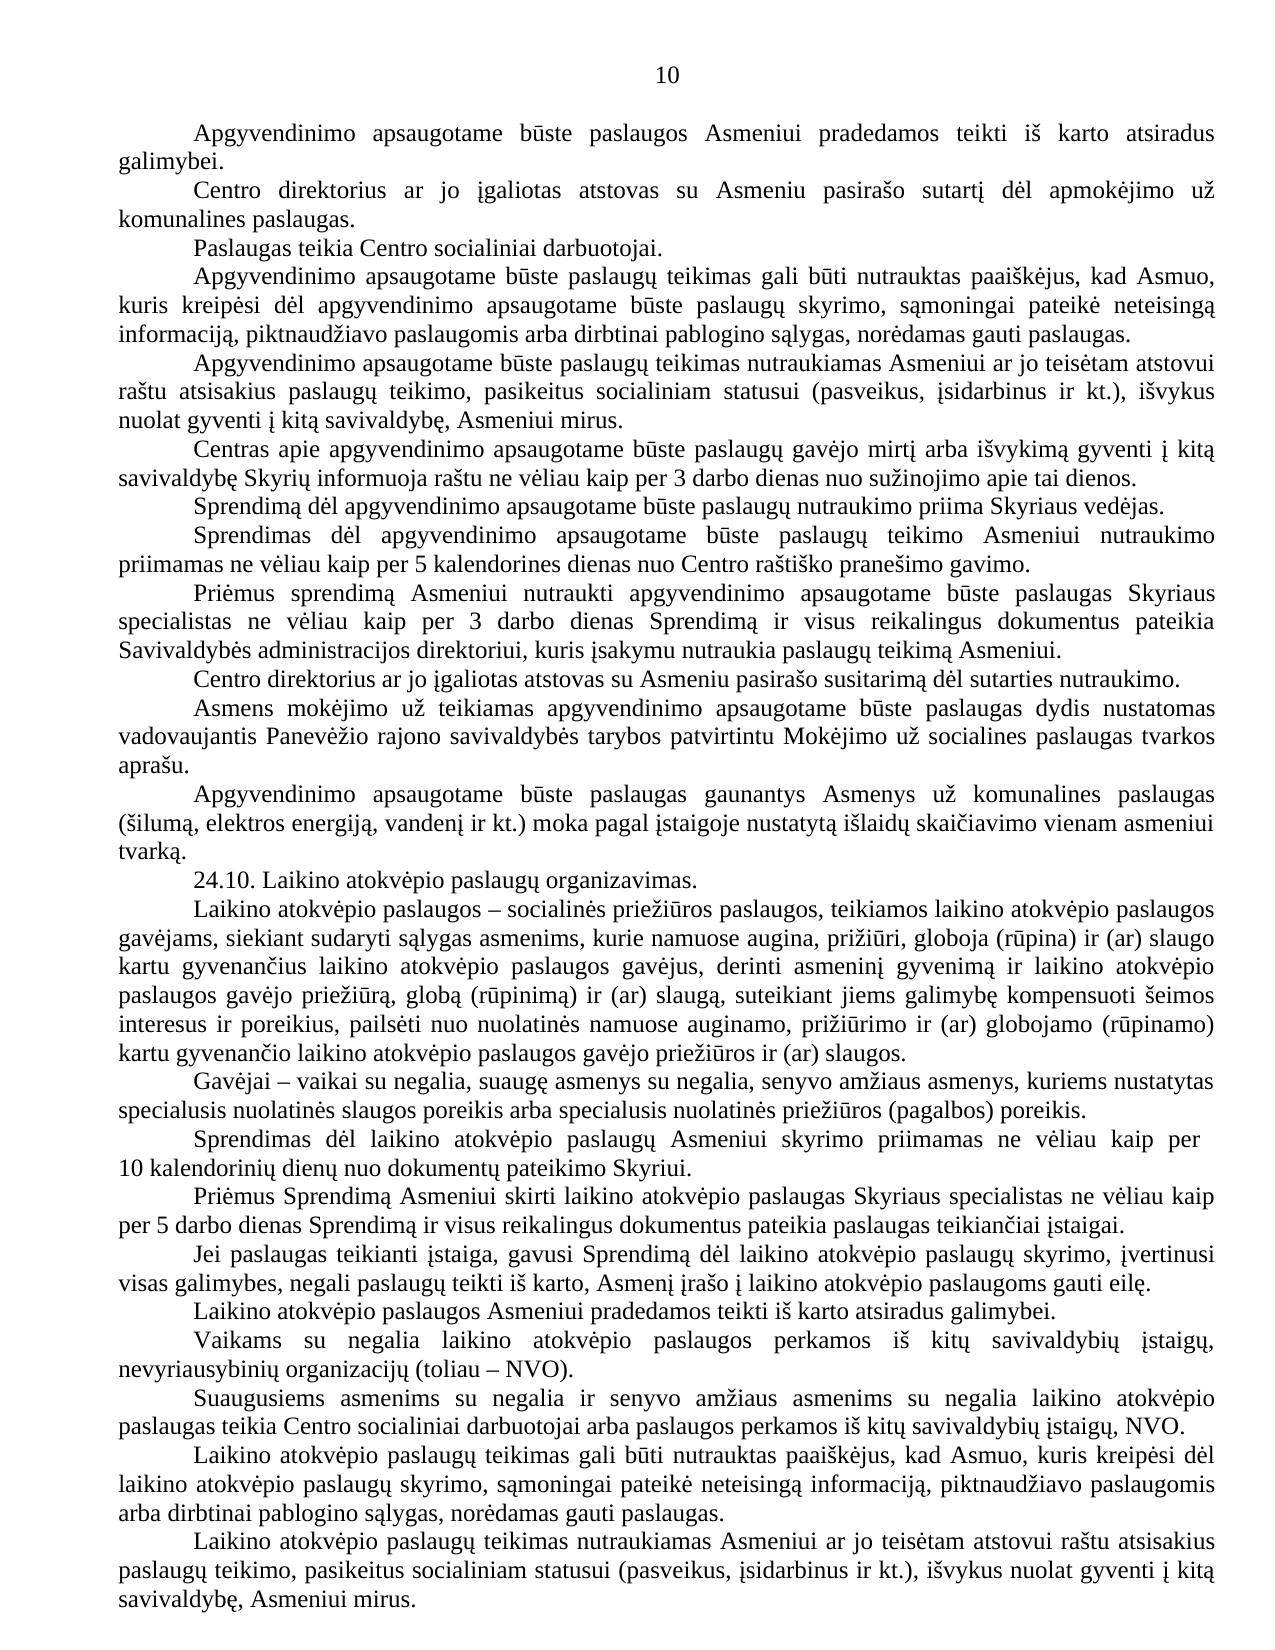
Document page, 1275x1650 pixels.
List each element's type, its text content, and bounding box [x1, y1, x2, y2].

text Asmens mokėjimo už teikiamas apgyvendinimo apsaugotame būste paslaugas dydis nustatomas vadovaujantis Panevėžio rajono savivaldybės tarybos patvirtintu Mokėjimo už socialines paslaugas tvarkos aprašu. [118, 693, 1216, 779]
text Laikino atokvėpio paslaugos Asmeniui pradedamos teikti iš karto atsiradus galimybei. [118, 1296, 1216, 1325]
text Apgyvendinimo apsaugotame būste paslaugų teikimas gali būti nutrauktas paaiškėjus, kad Asmuo, kuris kreipėsi dėl apgyvendinimo apsaugotame būste paslaugų skyrimo, sąmoningai pateikė neteisingą informaciją, piktnaudžiavo paslaugomis arba dirbtinai pablogino sąlygas, norėdamas gauti paslaugas. [118, 261, 1216, 348]
text Priėmus Sprendimą Asmeniui skirti laikino atokvėpio paslaugas Skyriaus specialistas ne vėliau kaip per 5 darbo dienas Sprendimą ir visus reikalingus dokumentus pateikia paslaugas teikiančiai įstaigai. [118, 1181, 1216, 1239]
text Gavėjai – vaikai su negalia, suaugę asmenys su negalia, senyvo amžiaus asmenys, kuriems nustatytas specialusis nuolatinės slaugos poreikis arba specialusis nuolatinės priežiūros (pagalbos) poreikis. [118, 1066, 1216, 1124]
text Apgyvendinimo apsaugotame būste paslaugų teikimas nutraukiamas Asmeniui ar jo teisėtam atstovui raštu atsisakius paslaugų teikimo, pasikeitus socialiniam statusui (pasveikus, įsidarbinus ir kt.), išvykus nuolat gyventi į kitą savivaldybę, Asmeniui mirus. [118, 348, 1216, 434]
text Apgyvendinimo apsaugotame būste paslaugos Asmeniui pradedamos teikti iš karto atsiradus galimybei. [118, 118, 1216, 175]
text Centras apie apgyvendinimo apsaugotame būste paslaugų gavėjo mirtį arba išvykimą gyventi į kitą savivaldybę Skyrių informuoja raštu ne vėliau kaip per 3 darbo dienas nuo sužinojimo apie tai dienos. [118, 434, 1216, 491]
text Jei paslaugas teikianti įstaiga, gavusi Sprendimą dėl laikino atokvėpio paslaugų skyrimo, įvertinusi visas galimybes, negali paslaugų teikti iš karto, Asmenį įrašo į laikino atokvėpio paslaugoms gauti eilę. [118, 1239, 1216, 1296]
text Laikino atokvėpio paslaugų teikimas nutraukiamas Asmeniui ar jo teisėtam atstovui raštu atsisakius paslaugų teikimo, pasikeitus socialiniam statusui (pasveikus, įsidarbinus ir kt.), išvykus nuolat gyventi į kitą savivaldybę, Asmeniui mirus. [118, 1526, 1216, 1613]
text Paslaugas teikia Centro socialiniai darbuotojai. [118, 233, 1216, 261]
text Sprendimą dėl apgyvendinimo apsaugotame būste paslaugų nutraukimo priima Skyriaus vedėjas. [118, 491, 1216, 520]
text Sprendimas dėl apgyvendinimo apsaugotame būste paslaugų teikimo Asmeniui nutraukimo priimamas ne vėliau kaip per 5 kalendorines dienas nuo Centro raštiško pranešimo gavimo. [118, 520, 1216, 578]
text Laikino atokvėpio paslaugos – socialinės priežiūros paslaugos, teikiamos laikino atokvėpio paslaugos gavėjams, siekiant sudaryti sąlygas asmenims, kurie namuose augina, prižiūri, globoja (rūpina) ir (ar) slaugo kartu gyvenančius laikino atokvėpio paslaugos gavėjus, derinti asmeninį gyvenimą ir laikino atokvėpio paslaugos gavėjo priežiūrą, globą (rūpinimą) ir (ar) slaugą, suteikiant jiems galimybę kompensuoti šeimos interesus ir poreikius, pailsėti nuo nuolatinės namuose auginamo, prižiūrimo ir (ar) globojamo (rūpinamo) kartu gyvenančio laikino atokvėpio paslaugos gavėjo priežiūros ir (ar) slaugos. [118, 894, 1216, 1066]
text Suaugusiems asmenims su negalia ir senyvo amžiaus asmenims su negalia laikino atokvėpio paslaugas teikia Centro socialiniai darbuotojai arba paslaugos perkamos iš kitų savivaldybių įstaigų, NVO. [118, 1383, 1216, 1440]
text Apgyvendinimo apsaugotame būste paslaugas gaunantys Asmenys už komunalines paslaugas (šilumą, elektros energiją, vandenį ir kt.) moka pagal įstaigoje nustatytą išlaidų skaičiavimo vienam asmeniui tvarką. [118, 779, 1216, 865]
text 24.10. Laikino atokvėpio paslaugų organizavimas. [118, 865, 1216, 894]
text Centro direktorius ar jo įgaliotas atstovas su Asmeniu pasirašo susitarimą dėl sutarties nutraukimo. [118, 664, 1216, 693]
text Laikino atokvėpio paslaugų teikimas gali būti nutrauktas paaiškėjus, kad Asmuo, kuris kreipėsi dėl laikino atokvėpio paslaugų skyrimo, sąmoningai pateikė neteisingą informaciją, piktnaudžiavo paslaugomis arba dirbtinai pablogino sąlygas, norėdamas gauti paslaugas. [118, 1440, 1216, 1526]
text Centro direktorius ar jo įgaliotas atstovas su Asmeniu pasirašo sutartį dėl apmokėjimo už komunalines paslaugas. [118, 175, 1216, 233]
text Sprendimas dėl laikino atokvėpio paslaugų Asmeniui skyrimo priimamas ne vėliau kaip per 10 kalendorinių dienų nuo dokumentų pateikimo Skyriui. [118, 1124, 1216, 1181]
text Vaikams su negalia laikino atokvėpio paslaugos perkamos iš kitų savivaldybių įstaigų, nevyriausybinių organizacijų (toliau – NVO). [118, 1325, 1216, 1383]
text Priėmus sprendimą Asmeniui nutraukti apgyvendinimo apsaugotame būste paslaugas Skyriaus specialistas ne vėliau kaip per 3 darbo dienas Sprendimą ir visus reikalingus dokumentus pateikia Savivaldybės administracijos direktoriui, kuris įsakymu nutraukia paslaugų teikimą Asmeniui. [118, 578, 1216, 664]
